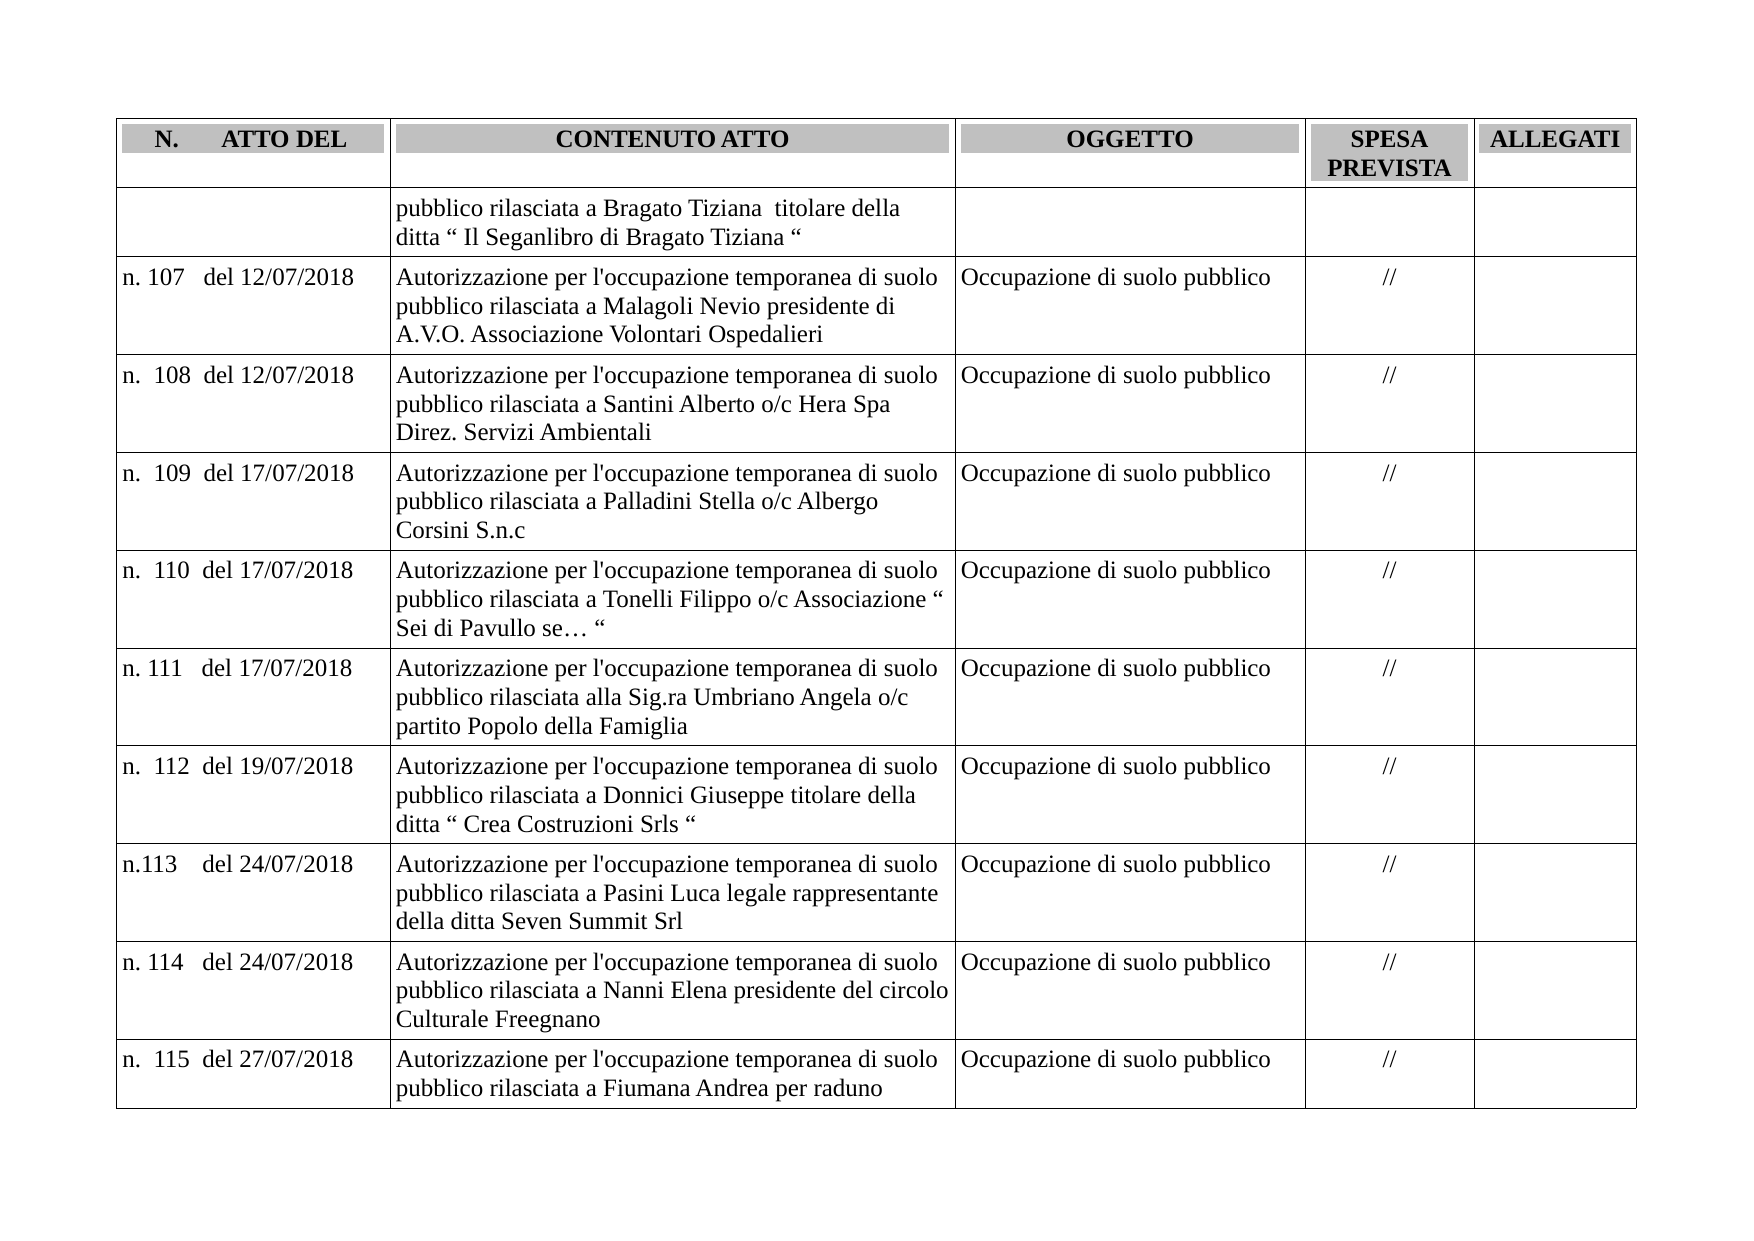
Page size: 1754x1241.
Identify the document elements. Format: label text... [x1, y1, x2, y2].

table_cell [1475, 844, 1636, 941]
table_cell // [1306, 942, 1474, 1039]
table_cell Autorizzazione per l'occupazione temporanea di suolo pubblico rilasciata a Nanni Elena presidente del circolo Culturale Freegnano [391, 942, 955, 1039]
table_cell Occupazione di suolo pubblico [956, 942, 1305, 1039]
table_cell Autorizzazione per l'occupazione temporanea di suolo pubblico rilasciata alla Sig.ra Umbriano Angela o/c partito Popolo della Famiglia [391, 649, 955, 745]
table_cell Autorizzazione per l'occupazione temporanea di suolo pubblico rilasciata a Pasini Luca legale rappresentante della ditta Seven Summit Srl [391, 844, 955, 941]
table_cell [1475, 453, 1636, 550]
table_cell n. 114 del 24/07/2018 [117, 942, 390, 1039]
table_cell Occupazione di suolo pubblico [956, 844, 1305, 941]
table_cell [1475, 649, 1636, 745]
table_cell [1475, 257, 1636, 354]
table_cell n. 111 del 17/07/2018 [117, 649, 390, 745]
table_header SPESA PREVISTA [1306, 119, 1474, 187]
table_cell // [1306, 453, 1474, 550]
table_cell Autorizzazione per l'occupazione temporanea di suolo pubblico rilasciata a Malagoli Nevio presidente di A.V.O. Associazione Volontari Ospedalieri [391, 257, 955, 354]
table_cell Occupazione di suolo pubblico [956, 746, 1305, 843]
table_cell [1475, 942, 1636, 1039]
table_cell n.113 del 24/07/2018 [117, 844, 390, 941]
table_cell Occupazione di suolo pubblico [956, 257, 1305, 354]
table_cell Occupazione di suolo pubblico [956, 453, 1305, 550]
table_cell pubblico rilasciata a Bragato Tiziana titolare della ditta “ Il Seganlibro di Bragato Tiziana “ [391, 188, 955, 256]
table_header N. ATTO DEL [117, 119, 390, 187]
table_cell Autorizzazione per l'occupazione temporanea di suolo pubblico rilasciata a Santini Alberto o/c Hera Spa Direz. Servizi Ambientali [391, 355, 955, 452]
table_cell Autorizzazione per l'occupazione temporanea di suolo pubblico rilasciata a Donnici Giuseppe titolare della ditta “ Crea Costruzioni Srls “ [391, 746, 955, 843]
table_cell n. 109 del 17/07/2018 [117, 453, 390, 550]
table_cell n. 115 del 27/07/2018 [117, 1040, 390, 1108]
table_cell [1475, 746, 1636, 843]
table_cell // [1306, 649, 1474, 745]
table_cell Autorizzazione per l'occupazione temporanea di suolo pubblico rilasciata a Fiumana Andrea per raduno [391, 1040, 955, 1108]
table_cell [1475, 551, 1636, 647]
table_cell [1475, 355, 1636, 452]
table_cell // [1306, 551, 1474, 647]
table_cell Occupazione di suolo pubblico [956, 355, 1305, 452]
table_cell Occupazione di suolo pubblico [956, 551, 1305, 647]
table_cell // [1306, 257, 1474, 354]
table_cell // [1306, 355, 1474, 452]
table_cell [956, 188, 1305, 256]
table_cell // [1306, 746, 1474, 843]
table_cell [1306, 188, 1474, 256]
table_cell n. 110 del 17/07/2018 [117, 551, 390, 647]
table_cell Autorizzazione per l'occupazione temporanea di suolo pubblico rilasciata a Tonelli Filippo o/c Associazione “ Sei di Pavullo se… “ [391, 551, 955, 647]
table_cell // [1306, 844, 1474, 941]
table_cell Occupazione di suolo pubblico [956, 649, 1305, 745]
table_header ALLEGATI [1475, 119, 1636, 187]
table_cell // [1306, 1040, 1474, 1108]
table_cell n. 108 del 12/07/2018 [117, 355, 390, 452]
table_cell n. 112 del 19/07/2018 [117, 746, 390, 843]
table_cell [117, 188, 390, 256]
table_cell [1475, 188, 1636, 256]
table_cell Occupazione di suolo pubblico [956, 1040, 1305, 1108]
table_cell n. 107 del 12/07/2018 [117, 257, 390, 354]
table_header CONTENUTO ATTO [391, 119, 955, 187]
table_header OGGETTO [956, 119, 1305, 187]
table_cell [1475, 1040, 1636, 1108]
table_cell Autorizzazione per l'occupazione temporanea di suolo pubblico rilasciata a Palladini Stella o/c Albergo Corsini S.n.c [391, 453, 955, 550]
